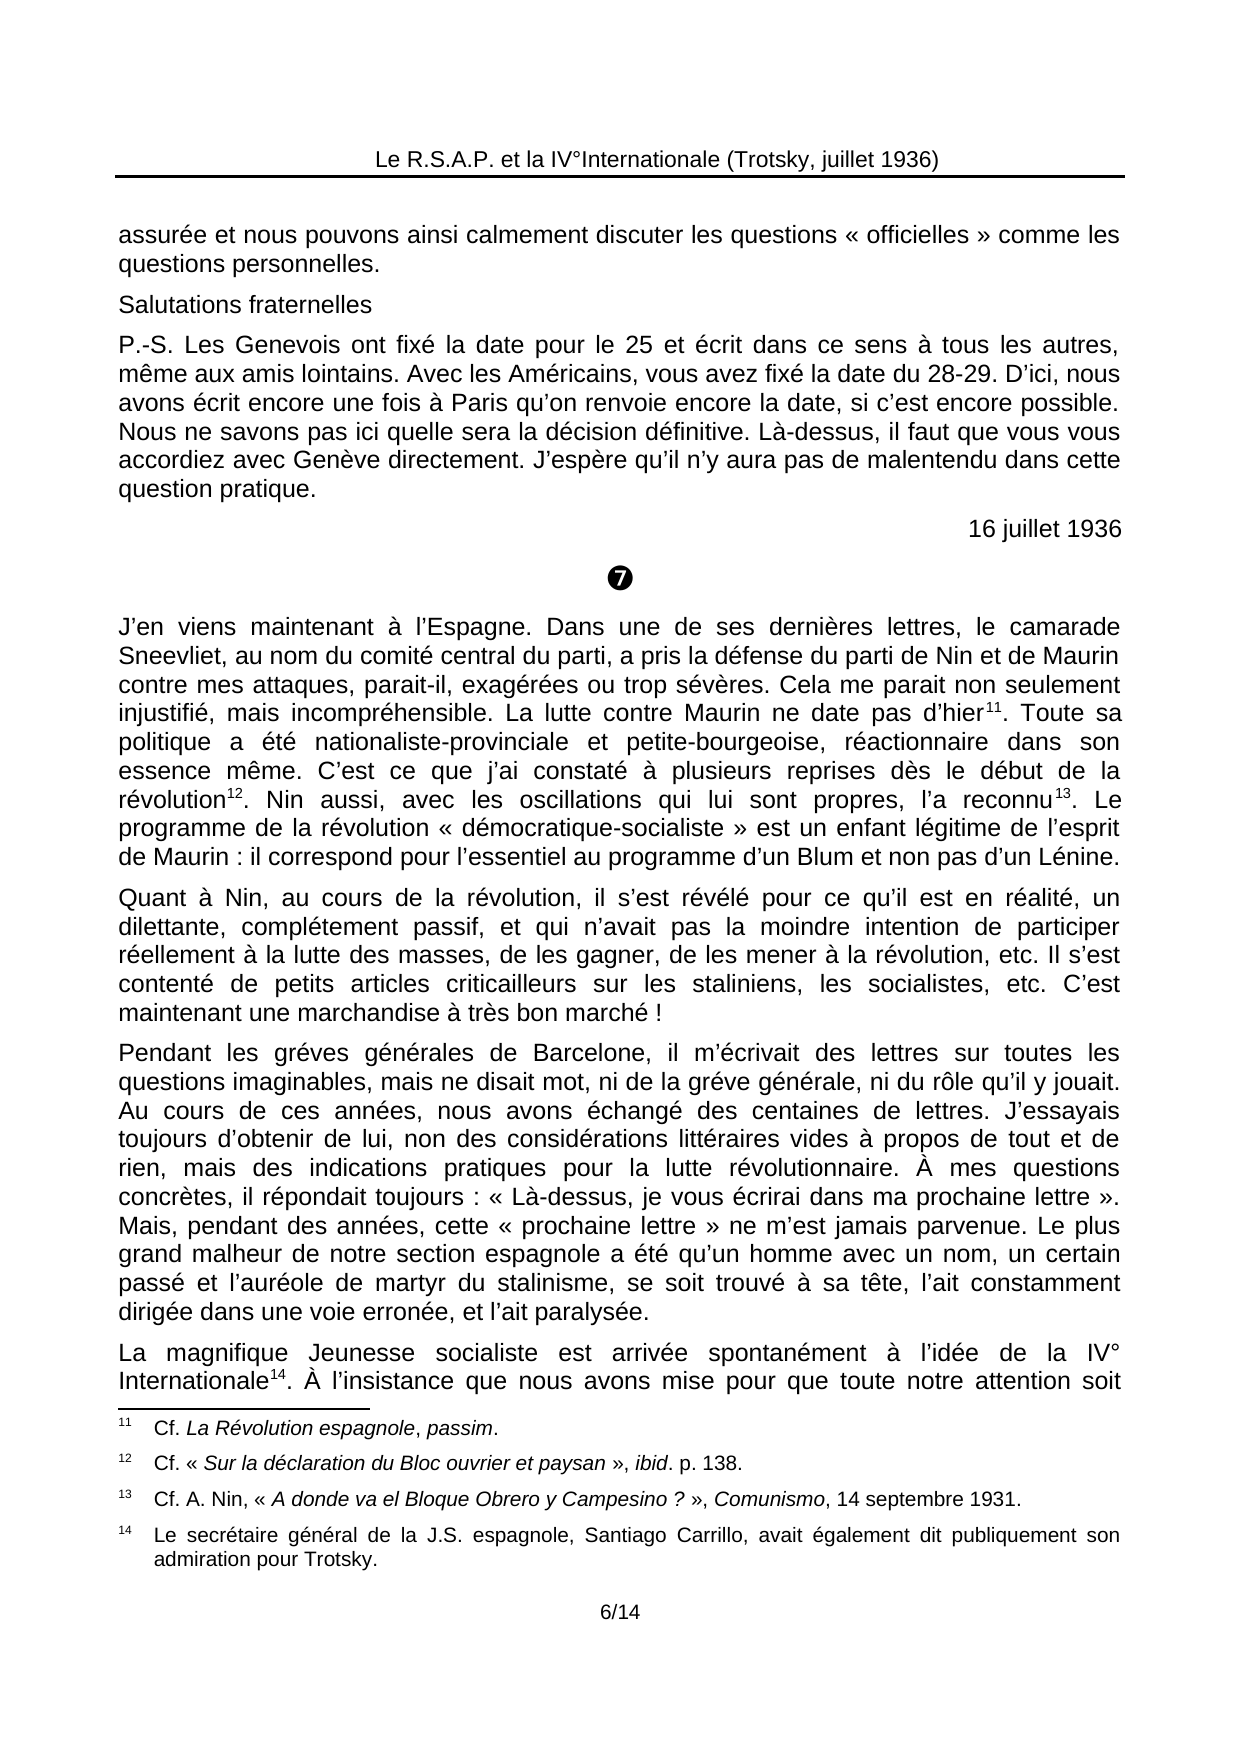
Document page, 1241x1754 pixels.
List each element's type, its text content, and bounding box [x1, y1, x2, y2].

text P.-S. Les Genevois ont fixé la date pour le 25 et écrit dans ce sens à tous les autres, même aux amis lointains. Avec les Américains, vous avez fixé la date du 28-29. D’ici, nous avons écrit encore une fois à Paris qu’on renvoie encore la date, si c’est encore possible. Nous ne savons pas ici quelle sera la décision définitive. Là-dessus, il faut que vous vous accordiez avec Genève directement. J’espère qu’il n’y aura pas de malentendu dans cette question pratique. [118, 330, 1122, 503]
text La magnifique Jeunesse socialiste est arrivée spontanément à l’idée de la IV° Internationale. À l’insistance que nous avons mise pour que toute notre attention soit [118, 1337, 1122, 1395]
text ❼ [118, 555, 1122, 600]
text Cf. A. Nin, « A donde va el Bloque Obrero y Campesino ? », Comunismo, 14 septembre 1931. [118, 1487, 1122, 1511]
text Salutations fraternelles [118, 290, 1122, 318]
text J’en viens maintenant à l’Espagne. Dans une de ses dernières lettres, le camarade Sneevliet, au nom du comité central du parti, a pris la défense du parti de Nin et de Maurin contre mes attaques, parait-il, exagérées ou trop sévères. Cela me parait non seulement injustifié, mais incompréhensible. La lutte contre Maurin ne date pas d’hier. Toute sa politique a été nationaliste-provinciale et petite-bourgeoise, réactionnaire dans son essence même. C’est ce que j’ai constaté à plusieurs reprises dès le début de la révolution. Nin aussi, avec les oscillations qui lui sont propres, l’a reconnu. Le programme de la révolution « démocratique-socialiste » est un enfant légitime de l’esprit de Maurin : il correspond pour l’essentiel au programme d’un Blum et non pas d’un Lénine. [118, 612, 1122, 871]
text 16 juillet 1936 [118, 514, 1122, 543]
text Cf. « Sur la déclaration du Bloc ouvrier et paysan », ibid. p. 138. [118, 1451, 1122, 1475]
text Le secrétaire général de la J.S. espagnole, Santiago Carrillo, avait également dit publiquement son admiration pour Trotsky. [118, 1523, 1122, 1571]
text Pendant les gréves générales de Barcelone, il m’écrivait des lettres sur toutes les questions imaginables, mais ne disait mot, ni de la gréve générale, ni du rôle qu’il y jouait. Au cours de ces années, nous avons échangé des centaines de lettres. J’essayais toujours d’obtenir de lui, non des considérations littéraires vides à propos de tout et de rien, mais des indications pratiques pour la lutte révolutionnaire. À mes questions concrètes, il répondait toujours : « Là-dessus, je vous écrirai dans ma prochaine lettre ». Mais, pendant des années, cette « prochaine lettre » ne m’est jamais parvenue. Le plus grand malheur de notre section espagnole a été qu’un homme avec un nom, un certain passé et l’auréole de martyr du stalinisme, se soit trouvé à sa tête, l’ait constamment dirigée dans une voie erronée, et l’ait paralysée. [118, 1038, 1122, 1326]
text assurée et nous pouvons ainsi calmement discuter les questions « officielles » comme les questions personnelles. [118, 220, 1122, 278]
text Quant à Nin, au cours de la révolution, il s’est révélé pour ce qu’il est en réalité, un dilettante, complétement passif, et qui n’avait pas la moindre intention de participer réellement à la lutte des masses, de les gagner, de les mener à la révolution, etc. Il s’est contenté de petits articles criticailleurs sur les staliniens, les socialistes, etc. C’est maintenant une marchandise à très bon marché ! [118, 883, 1122, 1026]
text Cf. La Révolution espagnole, passim. [118, 1416, 1122, 1439]
